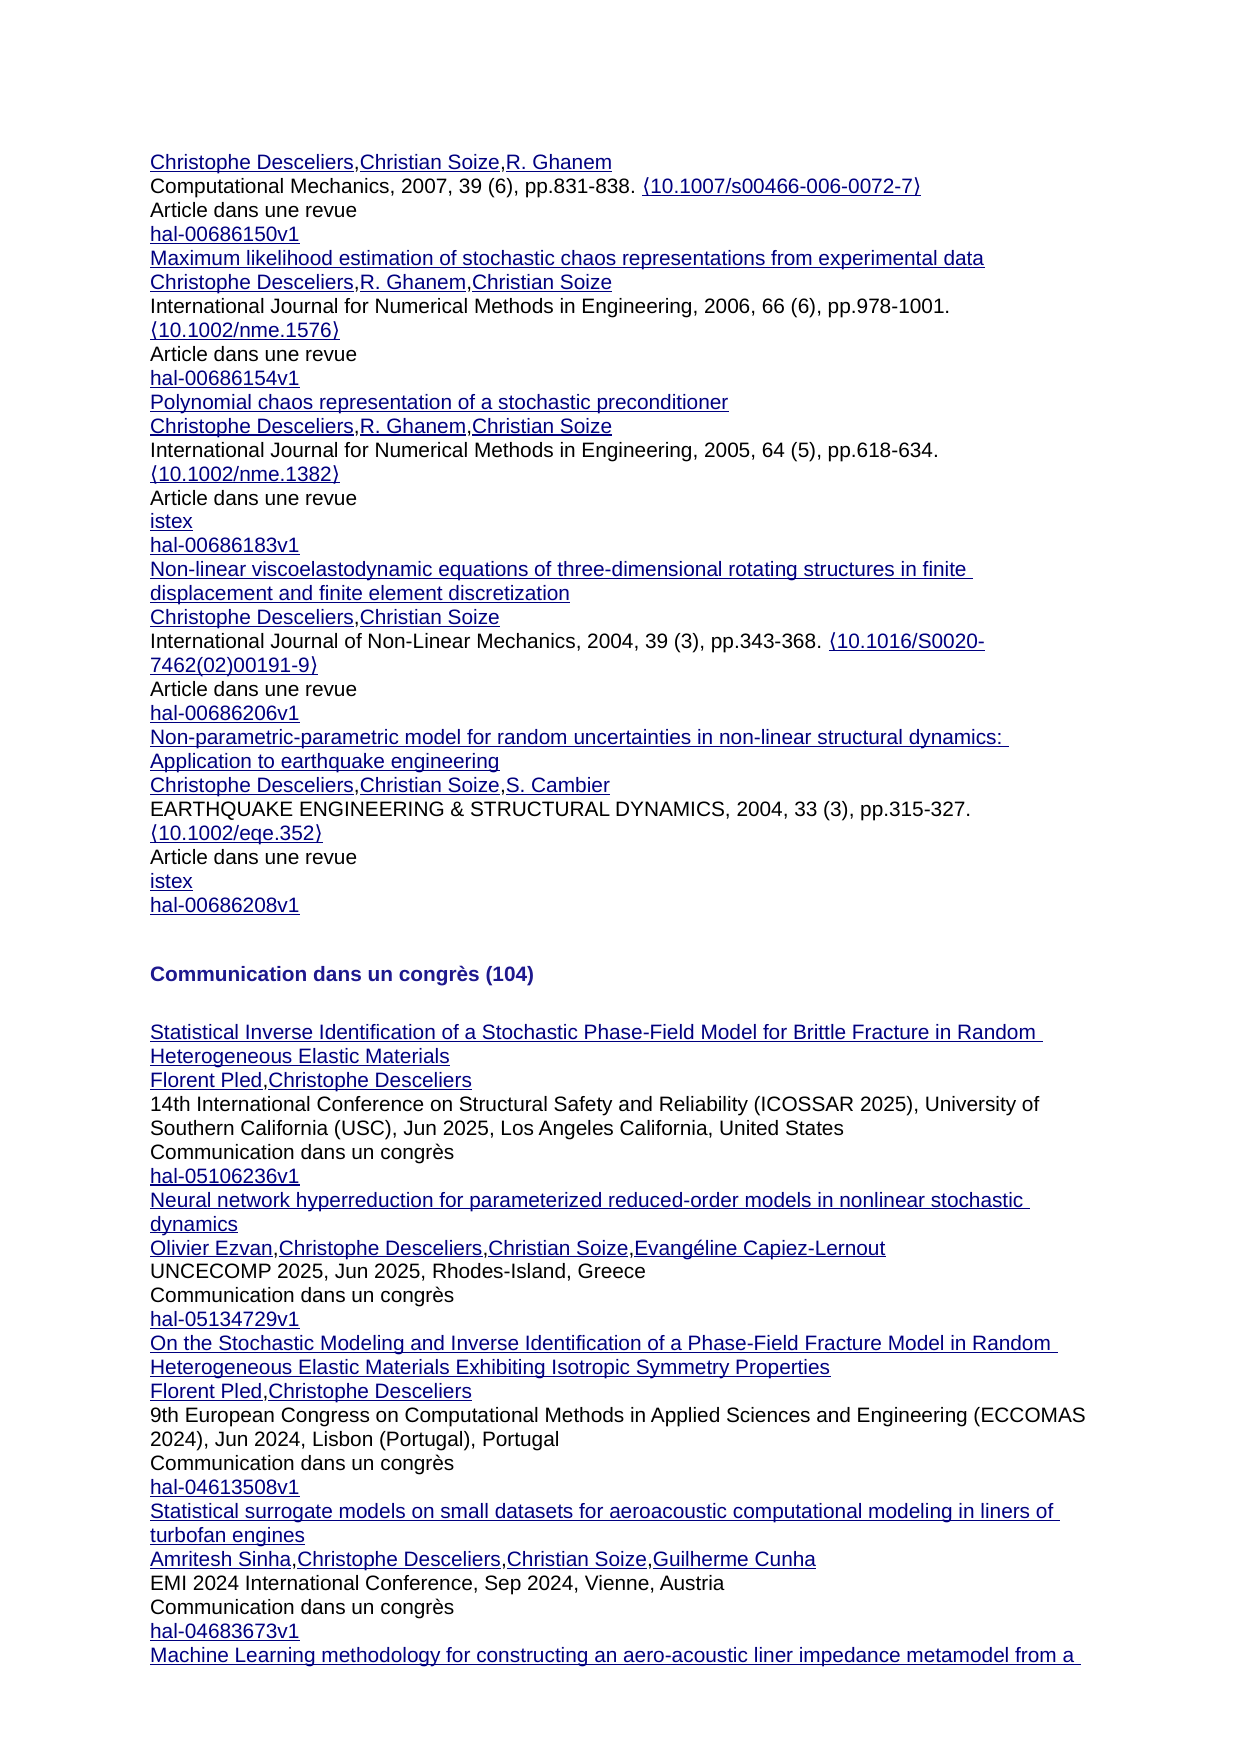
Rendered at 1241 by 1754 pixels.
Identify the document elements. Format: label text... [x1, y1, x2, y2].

table_header Statistical Inverse Identification of a Stochastic Phase-Field Model for Brittle Fracture in Random Heterogeneous Elastic Materials Florent Pled,Christophe Desceliers 14th International Conference on Structural Safety and Reliability (ICOSSAR 2025), University of Southern California (USC), Jun 2025, Los Angeles California, United States Communication dans un congrès hal-05106236v1 [150, 1020, 1090, 1187]
table_cell Polynomial chaos representation of a stochastic preconditioner Christophe Desceliers,R. Ghanem,Christian Soize International Journal for Numerical Methods in Engineering, 2005, 64 (5), pp.618-634. ⟨10.1002/nme.1382⟩ Article dans une revue istex hal-00686183v1 [150, 390, 1090, 557]
subtitle Communication dans un congrès (104) [150, 961, 1090, 985]
table_cell Non-linear viscoelastodynamic equations of three-dimensional rotating structures in finite displacement and finite element discretization Christophe Desceliers,Christian Soize International Journal of Non-Linear Mechanics, 2004, 39 (3), pp.343-368. ⟨10.1016/S0020-7462(02)00191-9⟩ Article dans une revue hal-00686206v1 [150, 557, 1090, 725]
table_cell Neural network hyperreduction for parameterized reduced-order models in nonlinear stochastic dynamics Olivier Ezvan,Christophe Desceliers,Christian Soize,Evangéline Capiez-Lernout UNCECOMP 2025, Jun 2025, Rhodes-Island, Greece Communication dans un congrès hal-05134729v1 [150, 1188, 1090, 1331]
table_cell Machine Learning methodology for constructing an aero-acoustic liner impedance metamodel from a [150, 1643, 1090, 1667]
table_cell Non-parametric-parametric model for random uncertainties in non-linear structural dynamics: Application to earthquake engineering Christophe Desceliers,Christian Soize,S. Cambier EARTHQUAKE ENGINEERING & STRUCTURAL DYNAMICS, 2004, 33 (3), pp.315-327. ⟨10.1002/eqe.352⟩ Article dans une revue istex hal-00686208v1 [150, 725, 1090, 917]
table_cell On the Stochastic Modeling and Inverse Identification of a Phase-Field Fracture Model in Random Heterogeneous Elastic Materials Exhibiting Isotropic Symmetry Properties Florent Pled,Christophe Desceliers 9th European Congress on Computational Methods in Applied Sciences and Engineering (ECCOMAS 2024), Jun 2024, Lisbon (Portugal), Portugal Communication dans un congrès hal-04613508v1 [150, 1331, 1090, 1499]
table_cell Christophe Desceliers,Christian Soize,R. Ghanem Computational Mechanics, 2007, 39 (6), pp.831-838. ⟨10.1007/s00466-006-0072-7⟩ Article dans une revue hal-00686150v1 [150, 150, 1090, 246]
table_cell Statistical surrogate models on small datasets for aeroacoustic computational modeling in liners of turbofan engines Amritesh Sinha,Christophe Desceliers,Christian Soize,Guilherme Cunha EMI 2024 International Conference, Sep 2024, Vienne, Austria Communication dans un congrès hal-04683673v1 [150, 1499, 1090, 1643]
table_cell Maximum likelihood estimation of stochastic chaos representations from experimental data Christophe Desceliers,R. Ghanem,Christian Soize International Journal for Numerical Methods in Engineering, 2006, 66 (6), pp.978-1001. ⟨10.1002/nme.1576⟩ Article dans une revue hal-00686154v1 [150, 246, 1090, 389]
